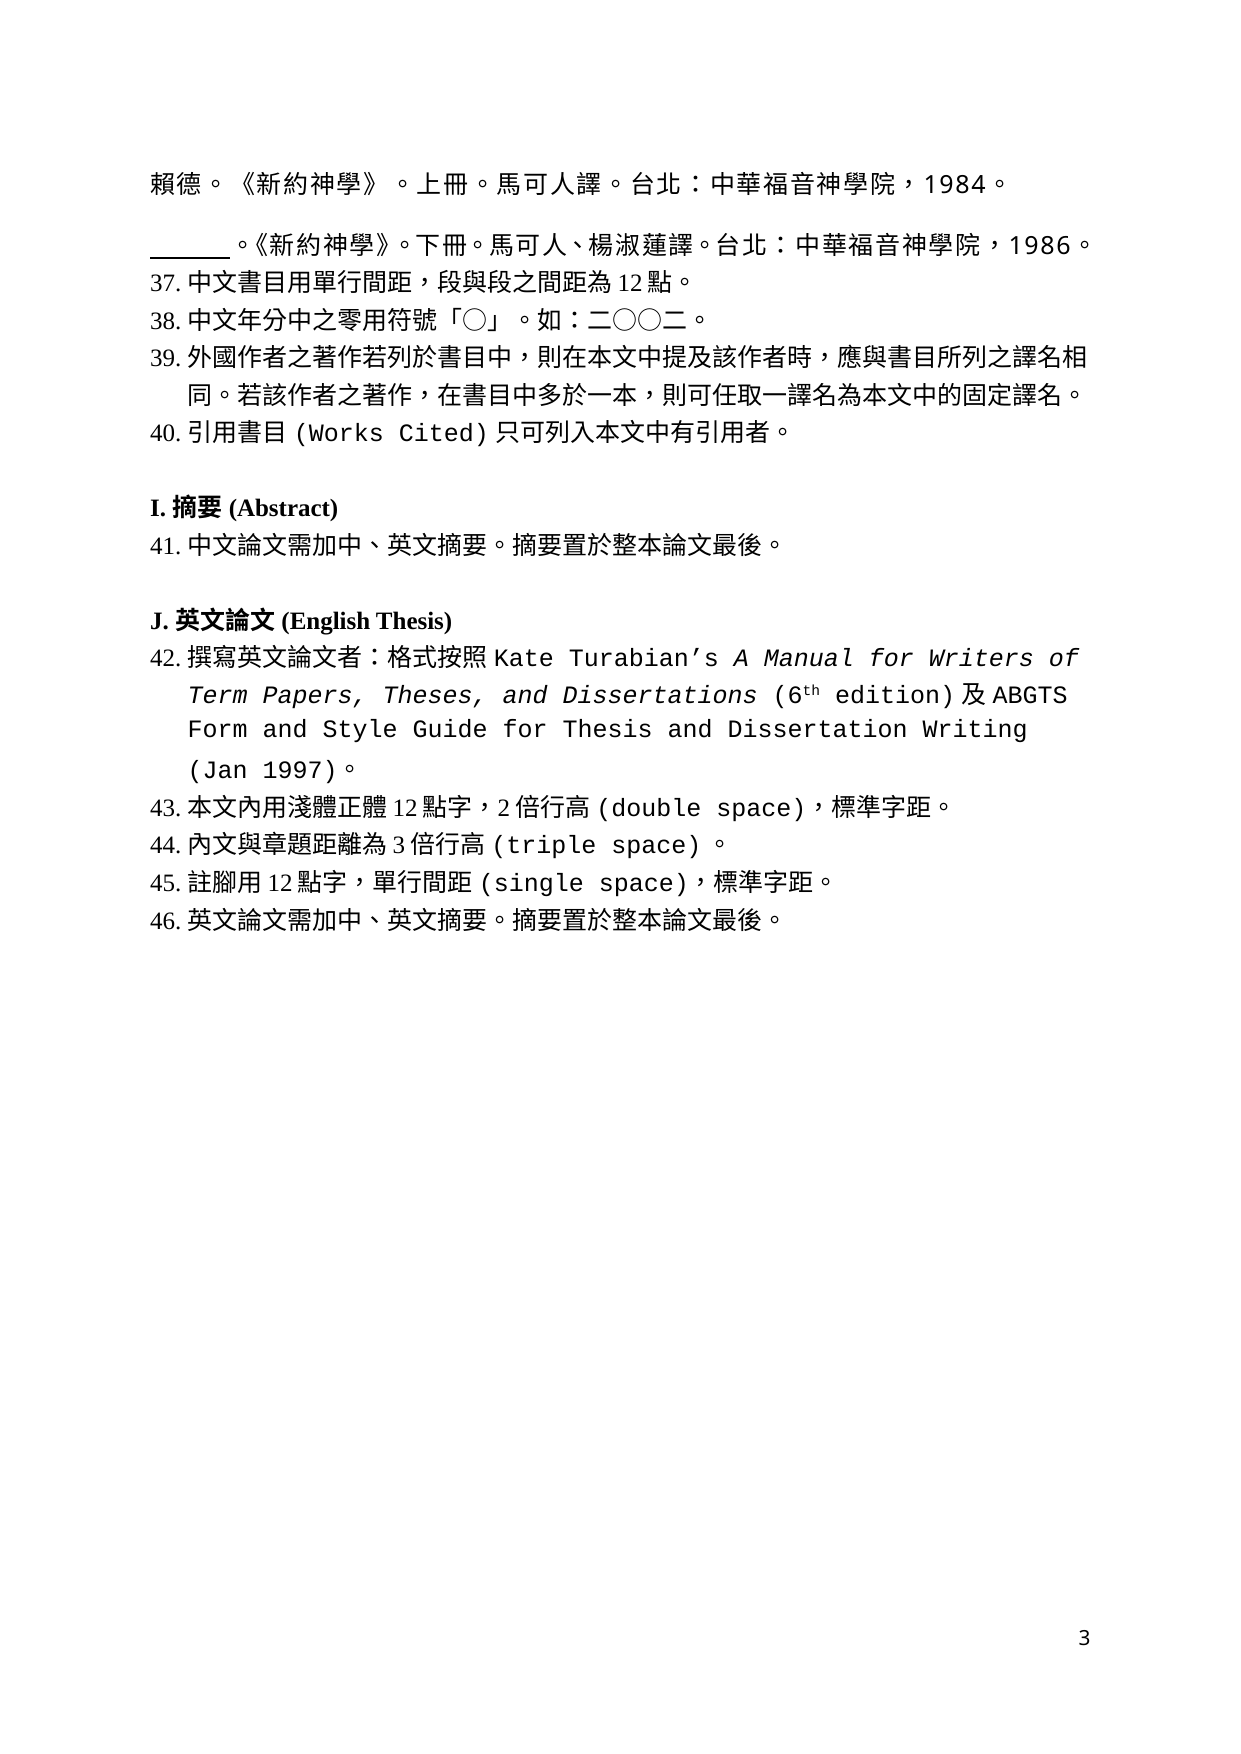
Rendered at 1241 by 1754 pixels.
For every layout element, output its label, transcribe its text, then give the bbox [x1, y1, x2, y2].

list 本文內用淺體正體12點字，2倍行高 (double space)，標準字距。 [150, 787, 1090, 824]
text 。《新約神學》。下冊。馬可人、楊淑蓮譯。台北：中華福音神學院，1986。 [150, 226, 1090, 262]
list 中文年分中之零用符號「○」。如：二○○二。 [150, 299, 1090, 337]
text I. 摘要 (Abstract) [150, 487, 1090, 524]
list 英文論文需加中、英文摘要。摘要置於整本論文最後。 [150, 899, 1090, 937]
list 內文與章題距離為3倍行高 (triple space) 。 [150, 824, 1090, 862]
list 外國作者之著作若列於書目中，則在本文中提及該作者時，應與書目所列之譯名相同。若該作者之著作，在書目中多於一本，則可任取一譯名為本文中的固定譯名。 [150, 337, 1090, 412]
list 中文書目用單行間距，段與段之間距為12點。 [150, 262, 1090, 299]
list 撰寫英文論文者：格式按照 Kate Turabian’s A Manual for Writers of Term Papers, Theses, and Dissertations (6th edition) 及 ABGTS Form and Style Guide for Thesis and Dissertation Writing (Jan 1997)。 [150, 637, 1090, 787]
text 賴德。《新約神學》。上冊。馬可人譯。台北：中華福音神學院，1984。 [150, 164, 1090, 201]
text J. 英文論文 (English Thesis) [150, 599, 1090, 637]
list 註腳用12點字，單行間距 (single space)，標準字距。 [150, 862, 1090, 899]
list 引用書目 (Works Cited) 只可列入本文中有引用者。 [150, 412, 1090, 449]
list 中文論文需加中、英文摘要。摘要置於整本論文最後。 [150, 524, 1090, 562]
